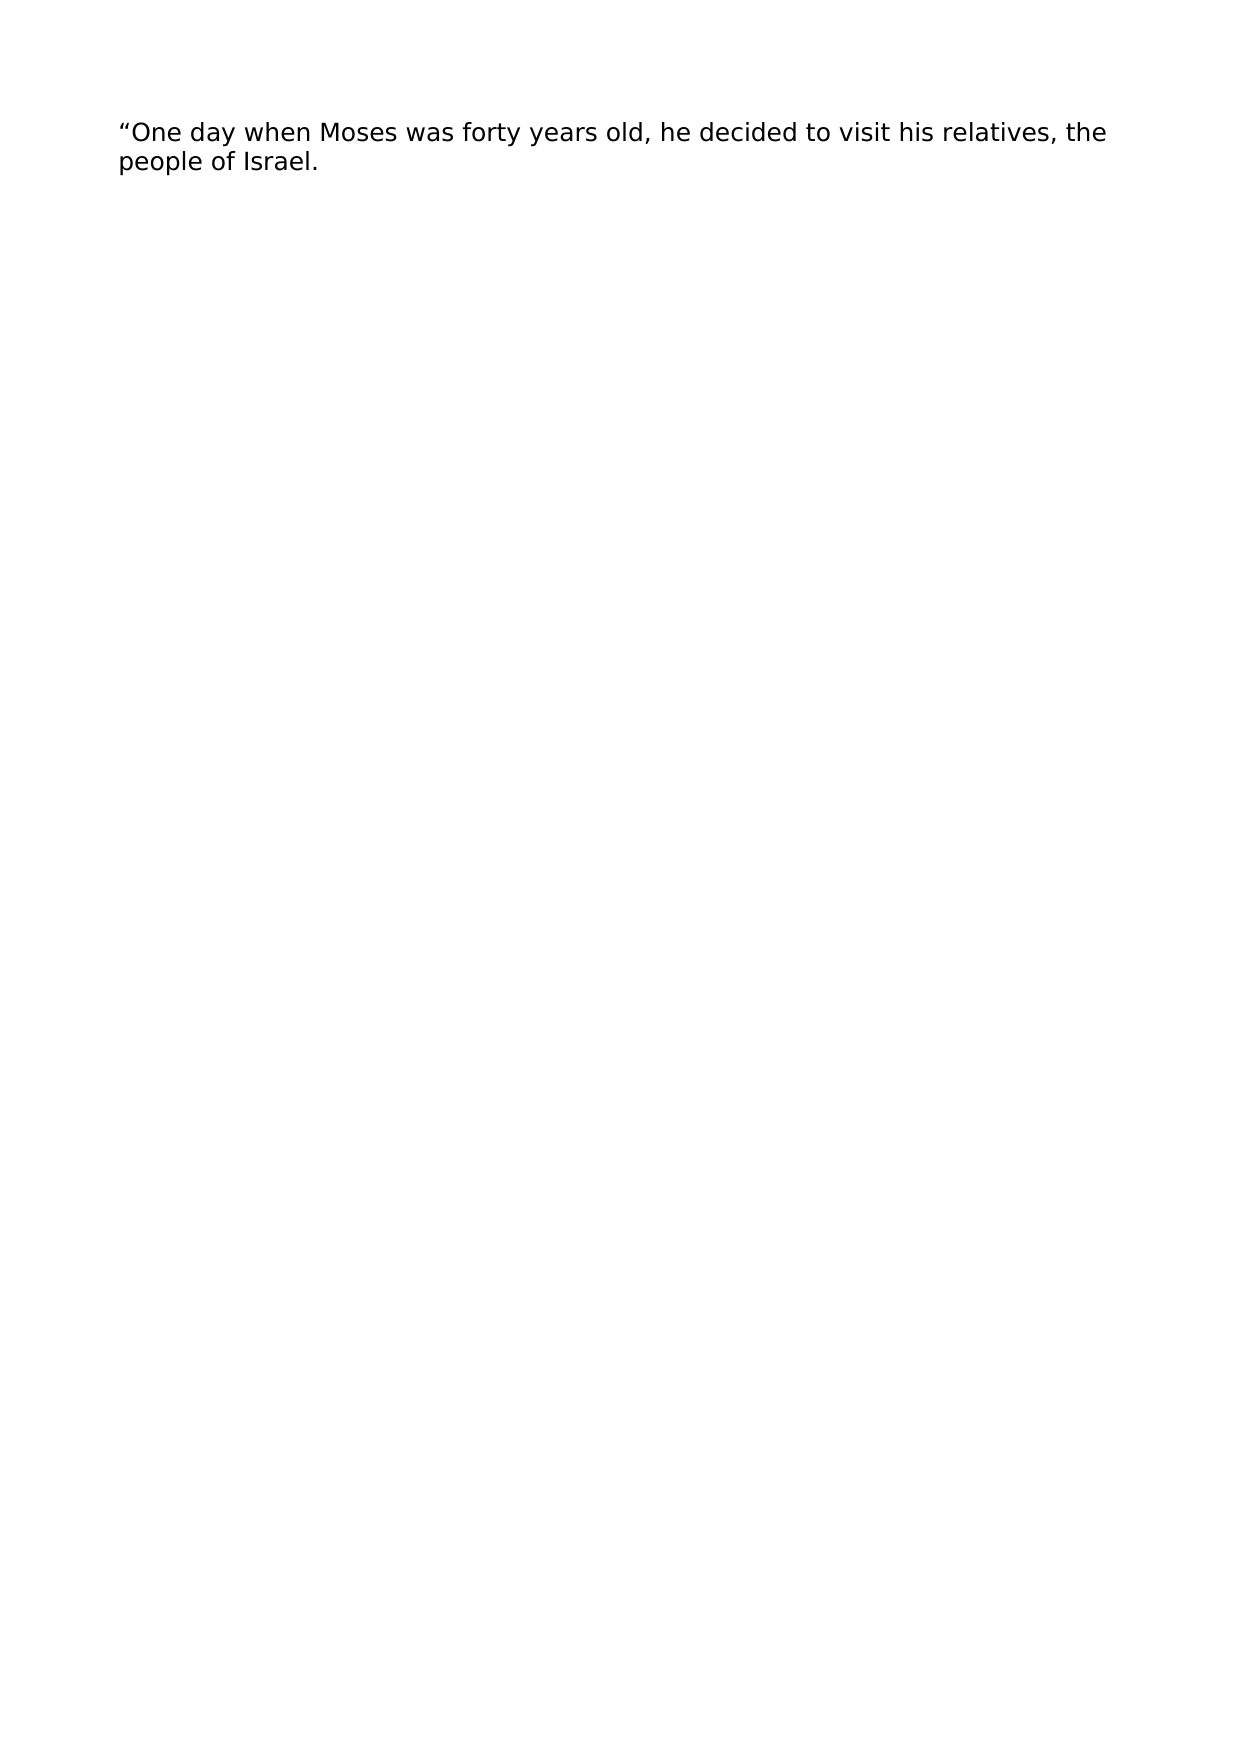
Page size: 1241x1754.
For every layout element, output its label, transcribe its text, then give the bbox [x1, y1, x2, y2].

text “One day when Moses was forty years old, he decided to visit his relatives, the people of Israel. [118, 118, 1122, 176]
